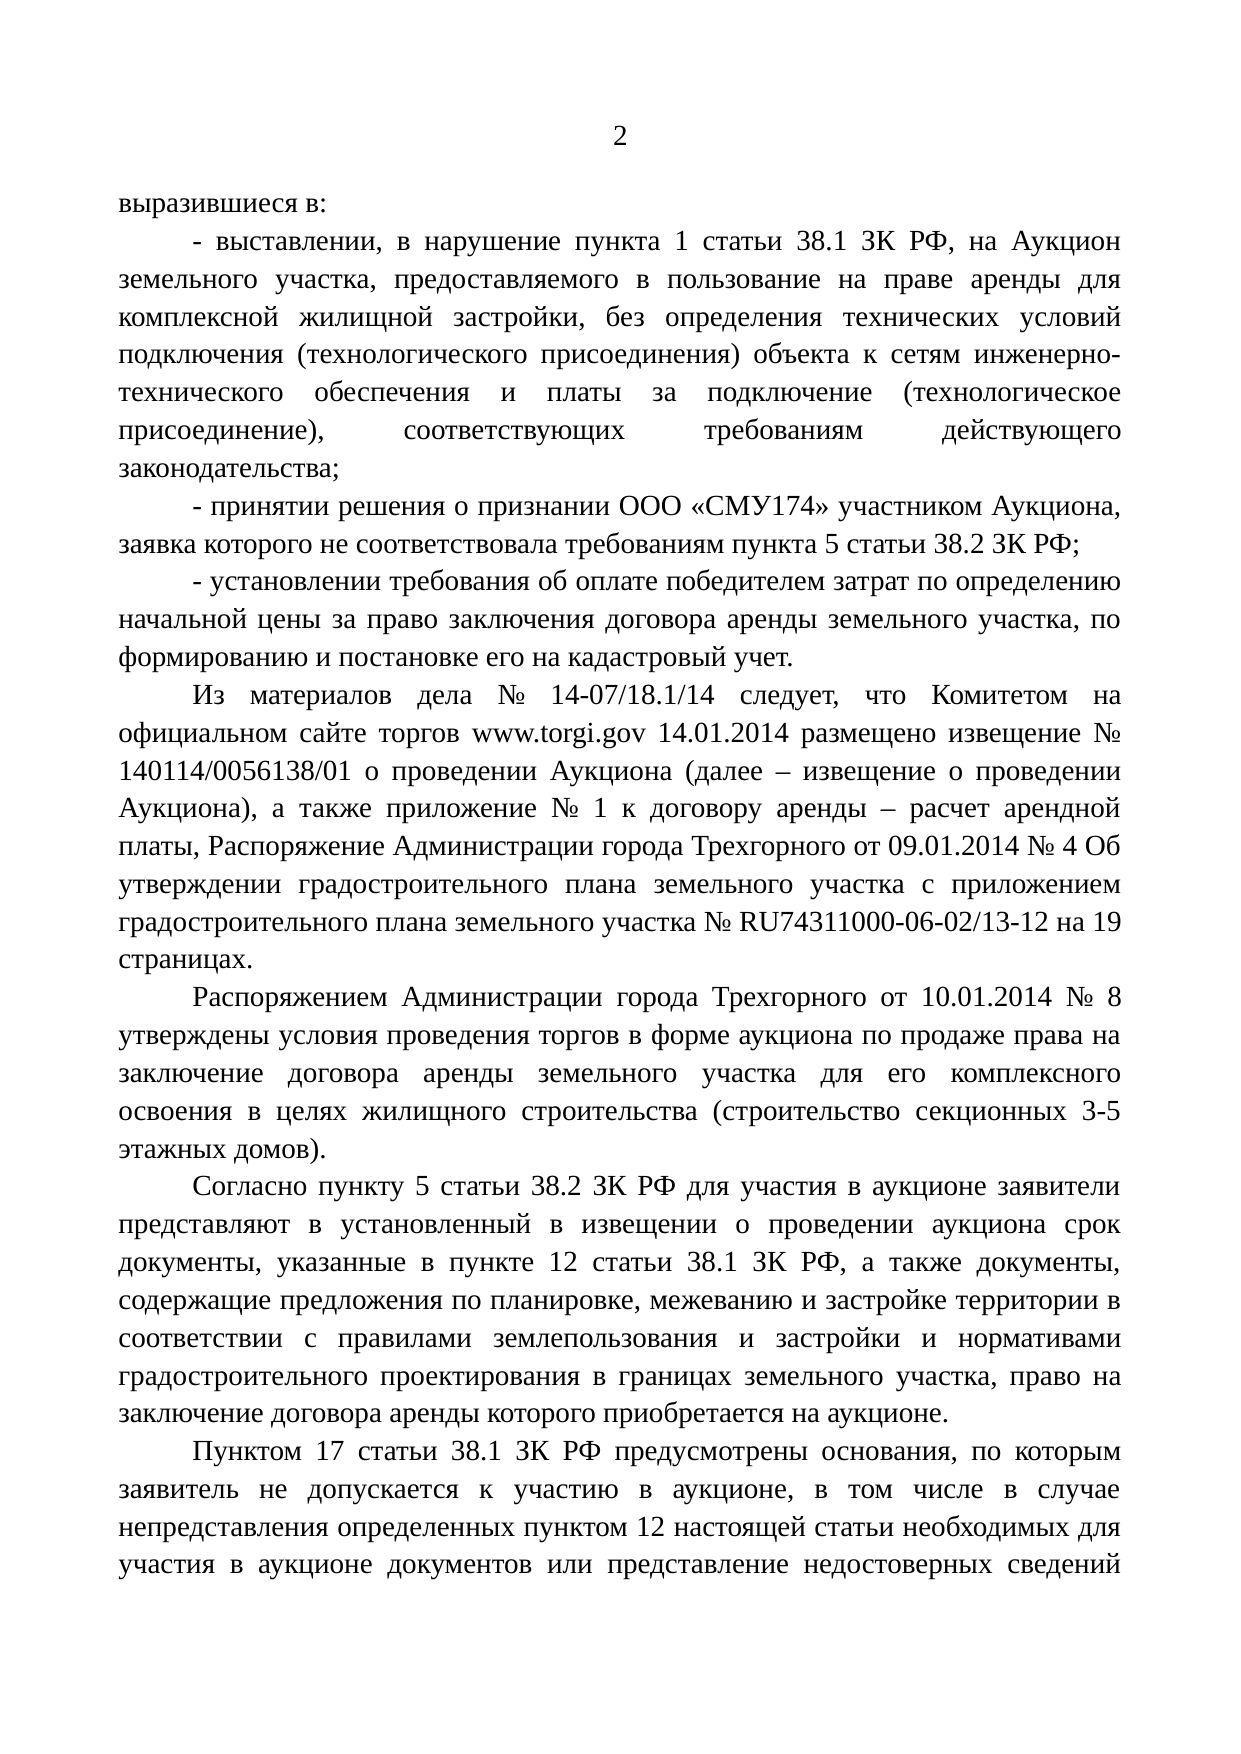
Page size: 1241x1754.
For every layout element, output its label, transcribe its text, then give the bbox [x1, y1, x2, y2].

text Пунктом 17 статьи 38.1 ЗК РФ предусмотрены основания, по которым заявитель не допускается к участию в аукционе, в том числе в случае непредставления определенных пунктом 12 настоящей статьи необходимых для участия в аукционе документов или представление недостоверных сведений [118, 1429, 1122, 1580]
text Из материалов дела № 14-07/18.1/14 следует, что Комитетом на официальном сайте торгов www.torgi.gov 14.01.2014 размещено извещение № 140114/0056138/01 о проведении Аукциона (далее – извещение о проведении Аукциона), а также приложение № 1 к договору аренды – расчет арендной платы, Распоряжение Администрации города Трехгорного от 09.01.2014 № 4 Об утверждении градостроительного плана земельного участка с приложением градостроительного плана земельного участка № RU74311000-06-02/13-12 на 19 страницах. [118, 673, 1122, 975]
text Распоряжением Администрации города Трехгорного от 10.01.2014 № 8 утверждены условия проведения торгов в форме аукциона по продаже права на заключение договора аренды земельного участка для его комплексного освоения в целях жилищного строительства (строительство секционных 3-5 этажных домов). [118, 975, 1122, 1164]
text Согласно пункту 5 статьи 38.2 ЗК РФ для участия в аукционе заявители представляют в установленный в извещении о проведении аукциона срок документы, указанные в пункте 12 статьи 38.1 ЗК РФ, а также документы, содержащие предложения по планировке, межеванию и застройке территории в соответствии с правилами землепользования и застройки и нормативами градостроительного проектирования в границах земельного участка, право на заключение договора аренды которого приобретается на аукционе. [118, 1164, 1122, 1429]
text - установлении требования об оплате победителем затрат по определению начальной цены за право заключения договора аренды земельного участка, по формированию и постановке его на кадастровый учет. [118, 559, 1122, 673]
text - принятии решения о признании ООО «СМУ174» участником Аукциона, заявка которого не соответствовала требованиям пункта 5 статьи 38.2 ЗК РФ; [118, 484, 1122, 559]
text - выставлении, в нарушение пункта 1 статьи 38.1 ЗК РФ, на Аукцион земельного участка, предоставляемого в пользование на праве аренды для комплексной жилищной застройки, без определения технических условий подключения (технологического присоединения) объекта к сетям инженерно-технического обеспечения и платы за подключение (технологическое присоединение), соответствующих требованиям действующего законодательства; [118, 219, 1122, 484]
text выразившиеся в: [118, 181, 1122, 219]
